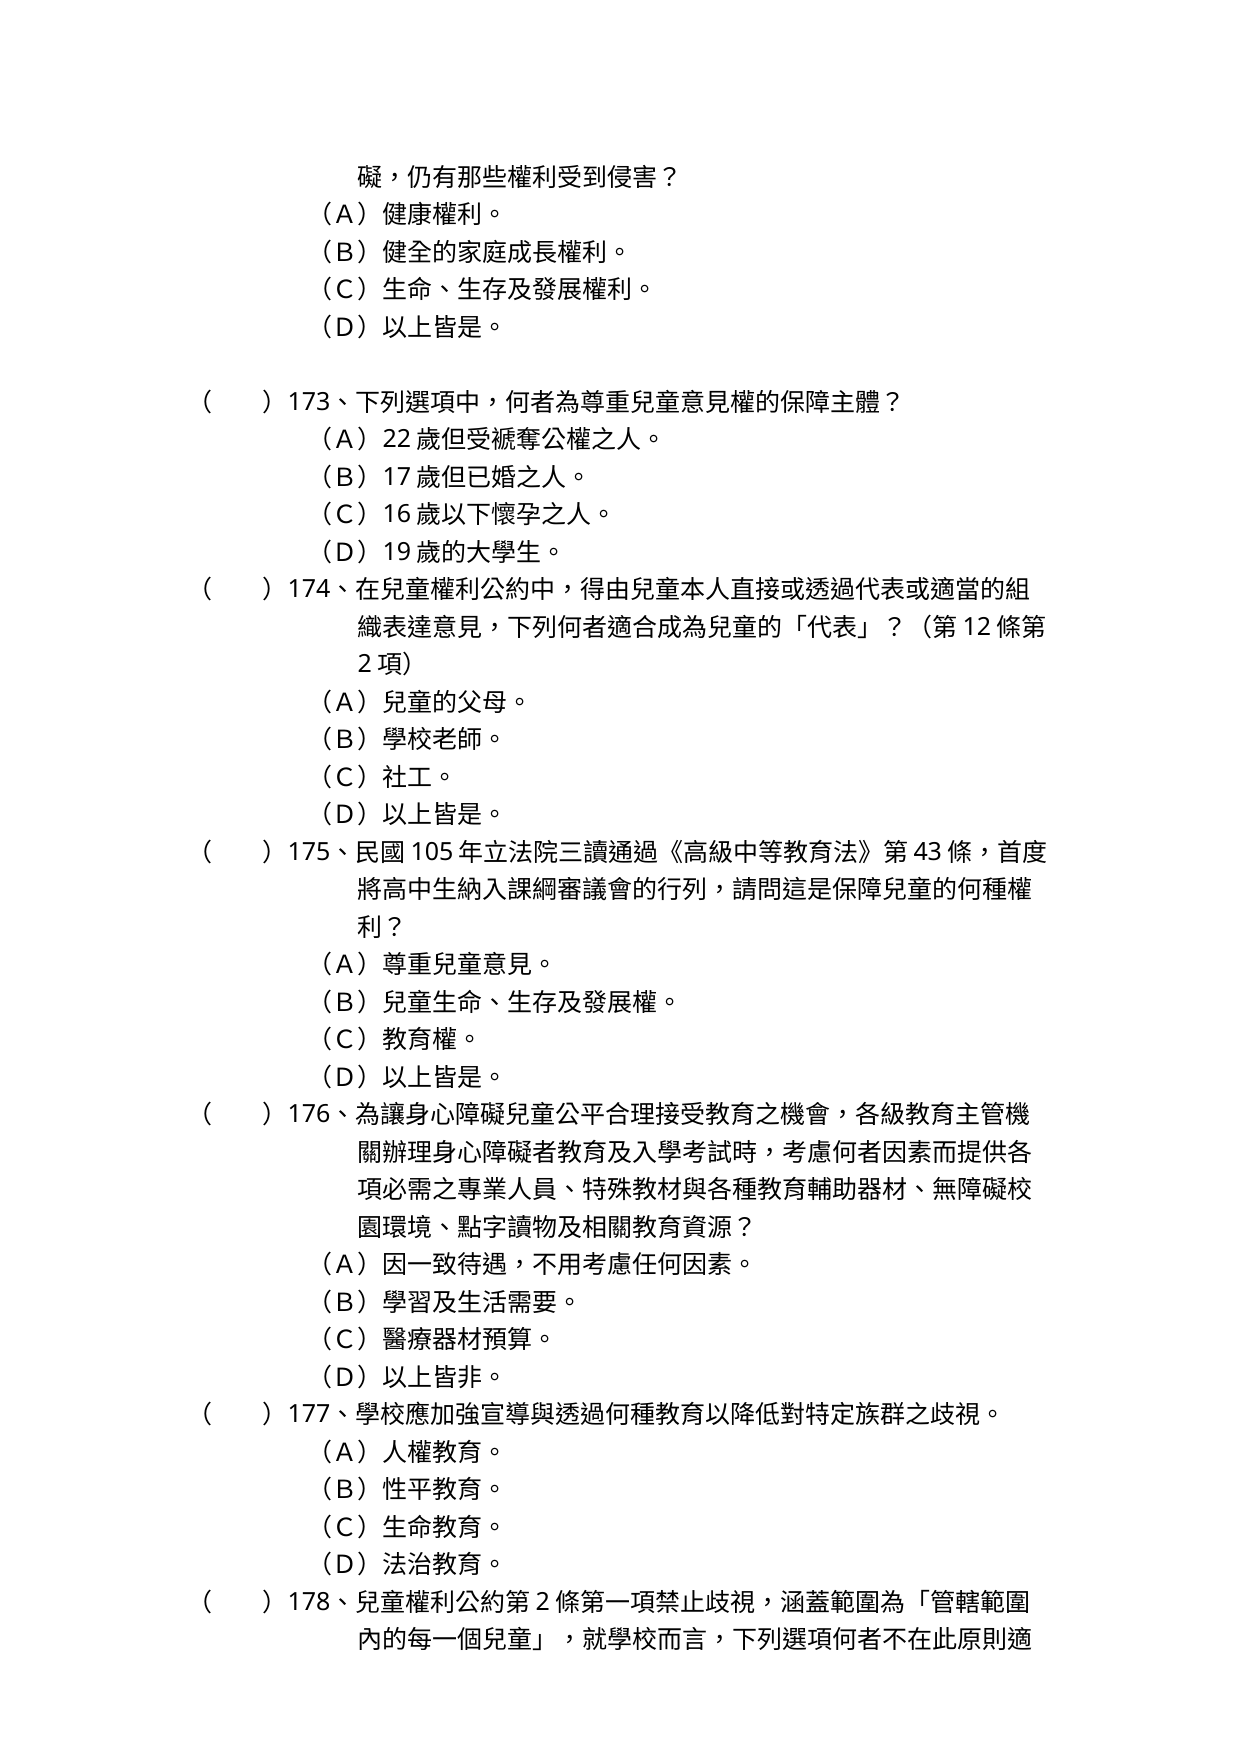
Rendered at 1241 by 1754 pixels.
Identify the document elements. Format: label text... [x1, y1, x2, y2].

text （Ａ）人權教育。 [307, 1425, 1053, 1463]
text （Ｃ）醫療器材預算。 [307, 1313, 1053, 1350]
text （Ａ）健康權利。 [307, 188, 1053, 225]
text （Ｃ）生命教育。 [307, 1500, 1053, 1538]
text （Ｄ）以上皆非。 [307, 1350, 1053, 1388]
text （Ｂ）性平教育。 [307, 1463, 1053, 1500]
text （Ｄ）以上皆是。 [307, 300, 1053, 338]
text 礙，仍有那些權利受到侵害？ [187, 150, 1053, 188]
text （ ）178、兒童權利公約第2條第一項禁止歧視，涵蓋範圍為「管轄範圍內的每一個兒童」，就學校而言，下列選項何者不在此原則適 [187, 1575, 1053, 1650]
text （Ｂ）兒童生命、生存及發展權。 [307, 975, 1053, 1013]
text （Ｂ）健全的家庭成長權利。 [307, 225, 1053, 263]
text （Ｂ）學習及生活需要。 [307, 1275, 1053, 1313]
text （ ）175、民國105年立法院三讀通過《高級中等教育法》第43條，首度將高中生納入課綱審議會的行列，請問這是保障兒童的何種權利？ [187, 825, 1053, 938]
text （Ｃ）生命、生存及發展權利。 [307, 263, 1053, 300]
text （Ｃ）16歲以下懷孕之人。 [307, 488, 1053, 525]
text （Ｄ）19歲的大學生。 [307, 525, 1053, 563]
text （Ｄ）以上皆是。 [307, 788, 1053, 825]
text （Ｄ）以上皆是。 [307, 1050, 1053, 1088]
text （Ａ）因一致待遇，不用考慮任何因素。 [307, 1238, 1053, 1275]
text （ ）173、下列選項中，何者為尊重兒童意見權的保障主體？ [187, 375, 1053, 413]
text （ ）176、為讓身心障礙兒童公平合理接受教育之機會，各級教育主管機關辦理身心障礙者教育及入學考試時，考慮何者因素而提供各項必需之專業人員、特殊教材與各種教育輔助器材、無障礙校園環境、點字讀物及相關教育資源？ [187, 1088, 1053, 1238]
text （Ａ）尊重兒童意見。 [307, 938, 1053, 975]
text （Ｂ）學校老師。 [307, 713, 1053, 750]
text （Ａ）22歲但受褫奪公權之人。 [307, 413, 1053, 450]
text （Ｃ）社工。 [307, 750, 1053, 788]
text （Ａ）兒童的父母。 [307, 675, 1053, 713]
text （ ）177、學校應加強宣導與透過何種教育以降低對特定族群之歧視。 [187, 1388, 1053, 1425]
text （ ）174、在兒童權利公約中，得由兒童本人直接或透過代表或適當的組織表達意見，下列何者適合成為兒童的「代表」？（第12條第2項） [187, 563, 1053, 675]
text （Ｄ）法治教育。 [307, 1538, 1053, 1575]
text （Ｂ）17歲但已婚之人。 [307, 450, 1053, 488]
text （Ｃ）教育權。 [307, 1013, 1053, 1050]
